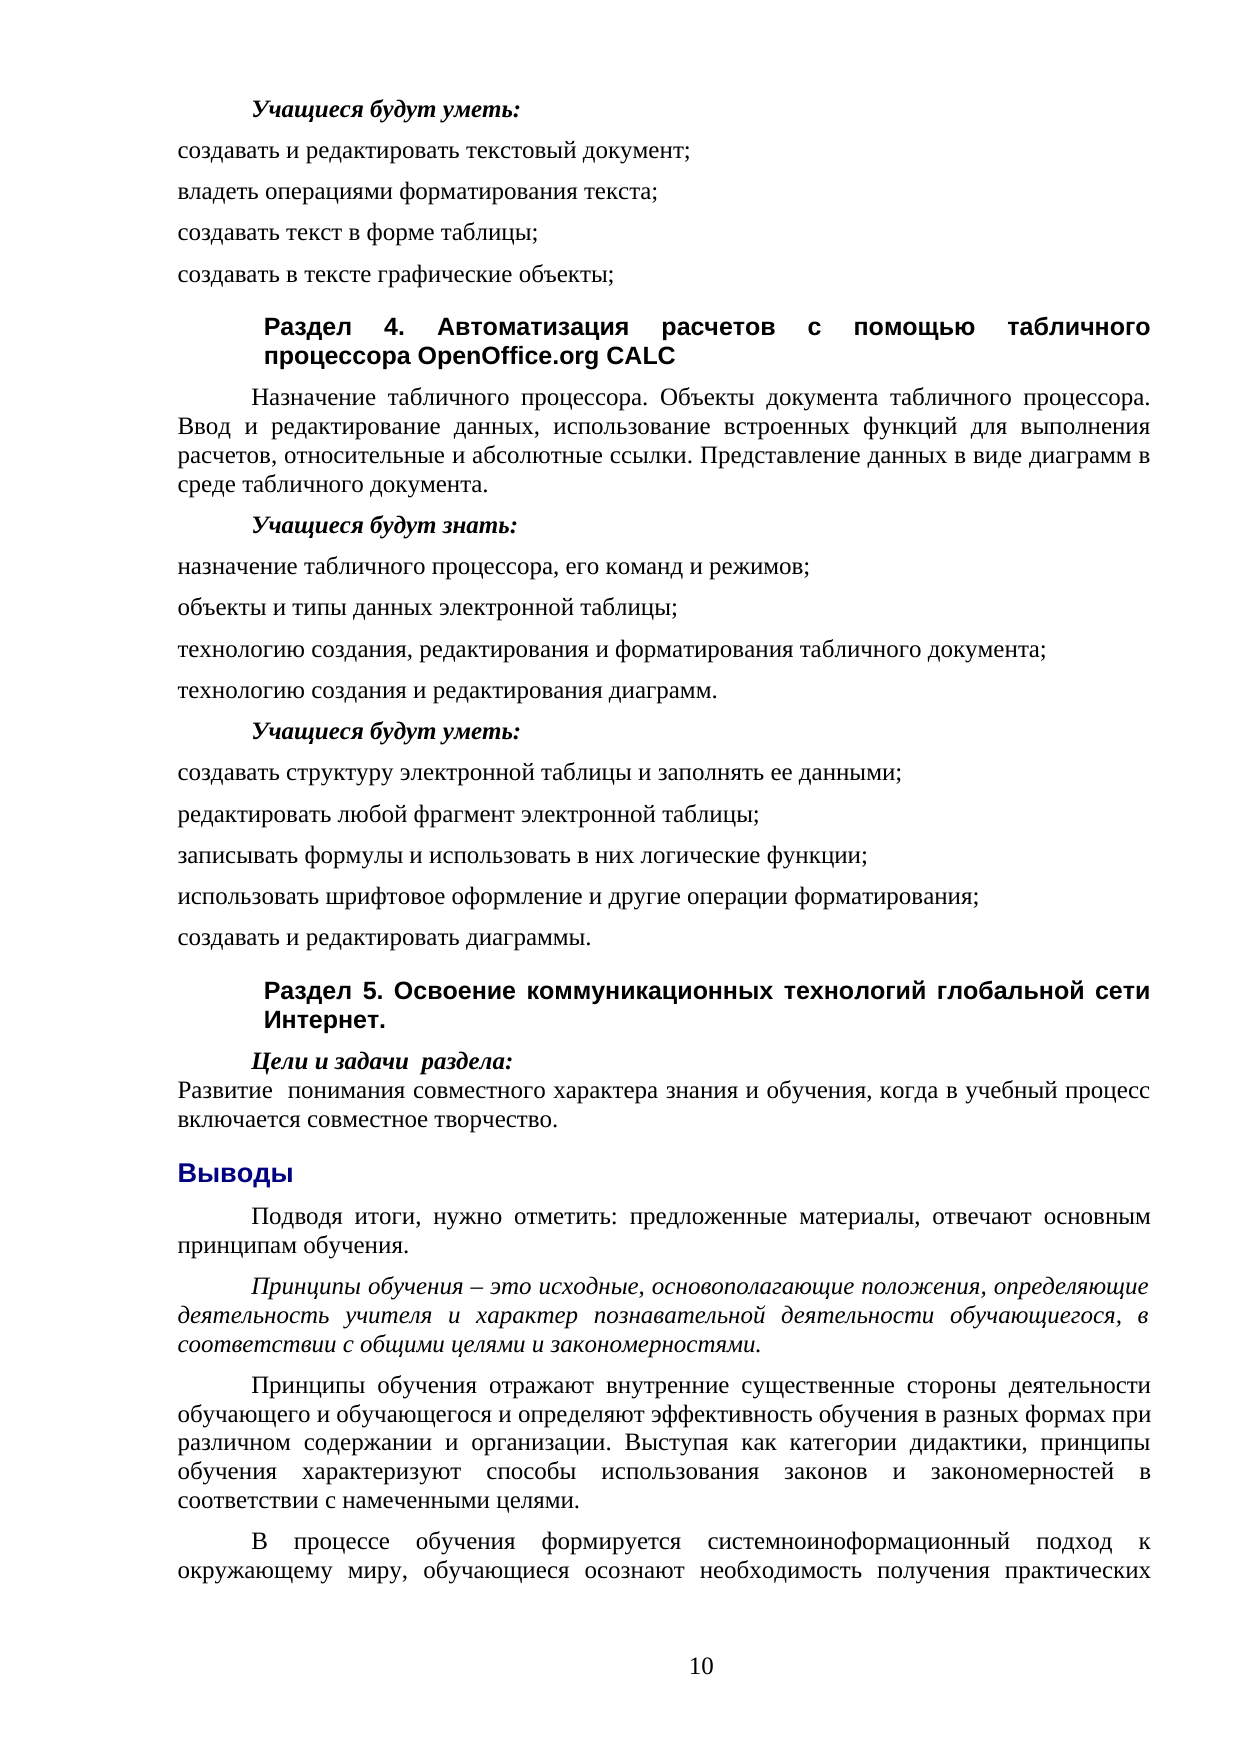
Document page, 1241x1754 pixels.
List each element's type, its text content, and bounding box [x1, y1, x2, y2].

text технологию создания, редактирования и форматирования табличного документа; [177, 634, 1152, 662]
text Назначение табличного процессора. Объекты документа табличного процессора. Ввод и редактирование данных, использование встроенных функций для выполнения расчетов, относительные и абсолютные ссылки. Представление данных в виде диаграмм в среде табличного документа. [177, 382, 1152, 497]
text использовать шрифтовое оформление и другие операции форматирования; [177, 881, 1152, 910]
text создавать структуру электронной таблицы и заполнять ее данными; [177, 757, 1152, 786]
text Подводя итоги, нужно отметить: предложенные материалы, отвечают основным принципам обучения. [177, 1201, 1152, 1259]
subtitle Выводы [177, 1157, 1152, 1189]
subtitle Раздел 5. Освоение коммуникационных технологий глобальной сети Интернет. [263, 976, 1152, 1034]
text создавать текст в форме таблицы; [177, 217, 1152, 246]
text Цели и задачи раздела: [177, 1046, 1152, 1075]
subtitle Раздел 4. Автоматизация расчетов с помощью табличного процессора OpenOffice.org CALC [263, 312, 1152, 370]
text создавать в тексте графические объекты; [177, 259, 1152, 287]
text создавать и редактировать текстовый документ; [177, 135, 1152, 164]
text Учащиеся будут знать: [177, 510, 1152, 539]
text записывать формулы и использовать в них логические функции; [177, 840, 1152, 869]
text создавать и редактировать диаграммы. [177, 922, 1152, 951]
text В процессе обучения формируется системноиноформационный подход к окружающему миру, обучающиеся осознают необходимость получения практических [177, 1526, 1152, 1584]
text Принципы обучения отражают внутренние существенные стороны деятельности обучающего и обучающегося и определяют эффективность обучения в разных формах при различном содержании и организации. Выступая как категории дидактики, принципы обучения характеризуют способы использования законов и закономерностей в соответствии с намеченными целями. [177, 1370, 1152, 1514]
text технологию создания и редактирования диаграмм. [177, 675, 1152, 704]
text владеть операциями форматирования текста; [177, 176, 1152, 205]
text Принципы обучения – это исходные, основополагающие положения, определяющие деятельность учителя и характер познавательной деятельности обучающиегося, в соответствии с общими целями и закономерностями. [177, 1271, 1152, 1357]
text Учащиеся будут уметь: [177, 716, 1152, 745]
text Развитие понимания совместного характера знания и обучения, когда в учебный процесс включается совместное творчество. [177, 1075, 1152, 1132]
text Учащиеся будут уметь: [177, 94, 1152, 122]
text назначение табличного процессора, его команд и режимов; [177, 551, 1152, 580]
text редактировать любой фрагмент электронной таблицы; [177, 799, 1152, 827]
text объекты и типы данных электронной таблицы; [177, 592, 1152, 621]
